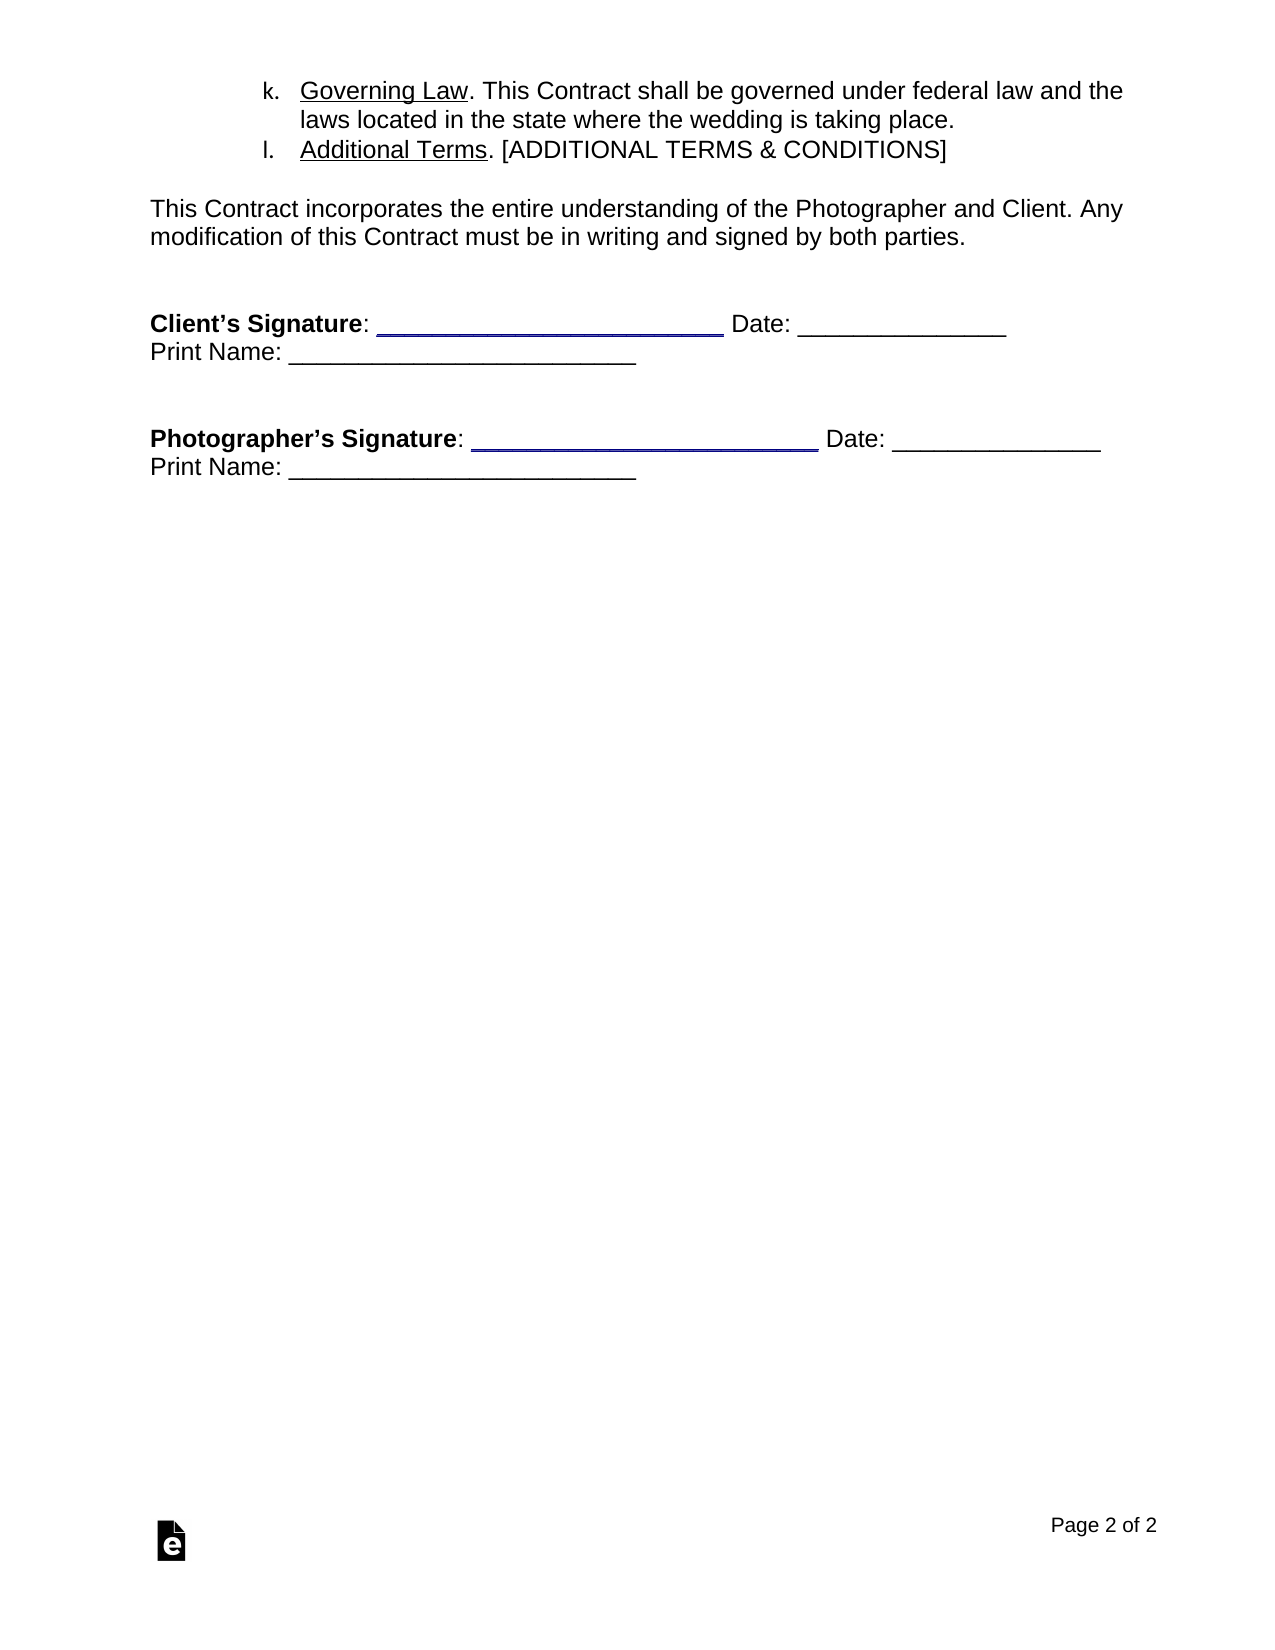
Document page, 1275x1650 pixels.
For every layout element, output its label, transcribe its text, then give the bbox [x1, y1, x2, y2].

text This Contract incorporates the entire understanding of the Photographer and Client. Any modification of this Contract must be in writing and signed by both parties. [150, 193, 1125, 251]
text Photographer’s Signature: _________________________ Date: _______________ [150, 423, 1125, 452]
text Print Name: _________________________ [150, 452, 1125, 481]
list Additional Terms. [ADDITIONAL TERMS & CONDITIONS] [262, 134, 1125, 165]
list Governing Law. This Contract shall be governed under federal law and the laws located in the state where the wedding is taking place. [262, 75, 1125, 134]
text Client’s Signature: _________________________ Date: _______________ [150, 308, 1125, 337]
text Print Name: _________________________ [150, 337, 1125, 366]
